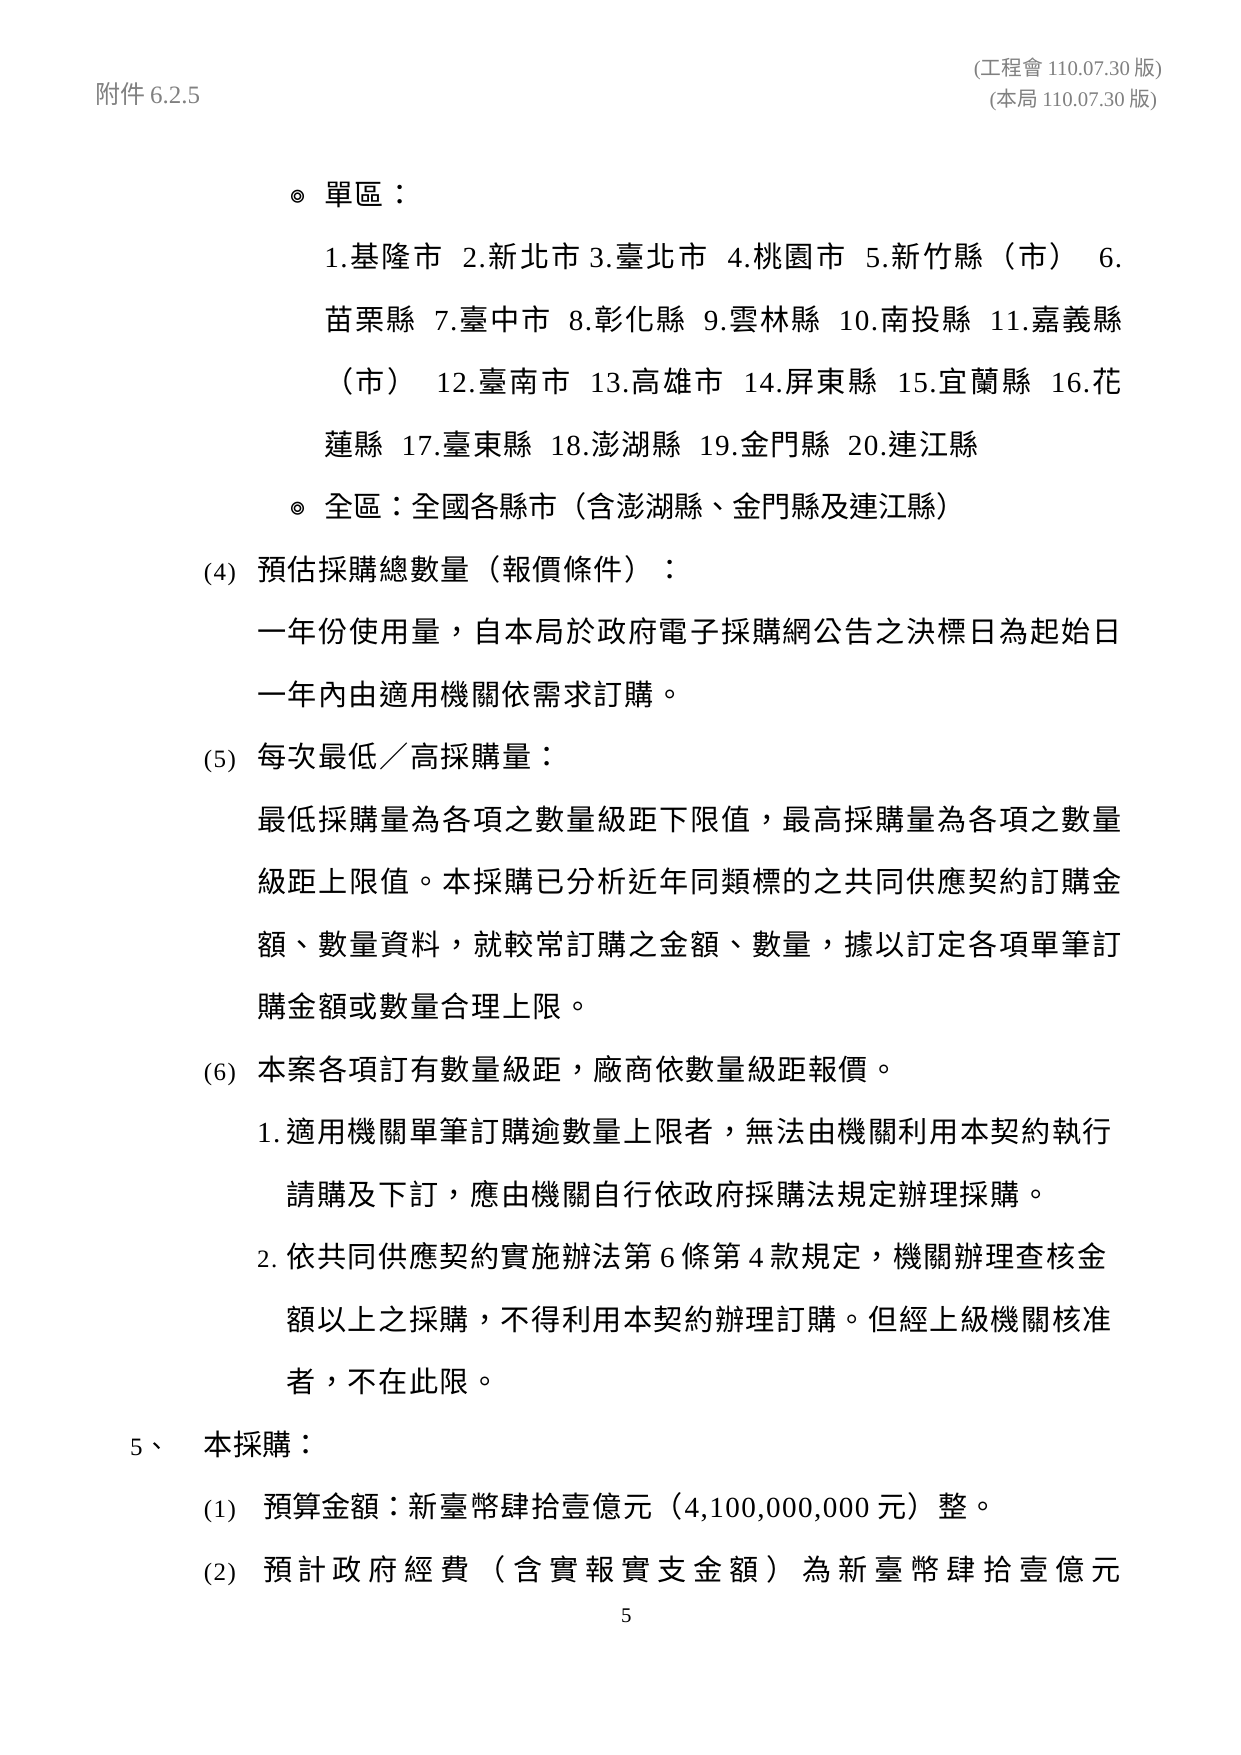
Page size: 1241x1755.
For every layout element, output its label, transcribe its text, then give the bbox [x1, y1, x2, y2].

text 1.基隆市 2.新北市3.臺北市 4.桃園市 5.新竹縣（市） 6.苗栗縣 7.臺中市 8.彰化縣 9.雲林縣 10.南投縣 11.嘉義縣（市） 12.臺南市 13.高雄市 14.屏東縣 15.宜蘭縣 16.花蓮縣 17.臺東縣 18.澎湖縣 19.金門縣 20.連江縣 [324, 213, 1122, 463]
list 預算金額：新臺幣肆拾壹億元（4,100,000,000元）整。 [204, 1463, 1122, 1526]
list 全區：全國各縣市（含澎湖縣、金門縣及連江縣） [289, 463, 1122, 526]
list 每次最低／高採購量： [204, 713, 1122, 776]
text 一年份使用量，自本局於政府電子採購網公告之決標日為起始日一年內由適用機關依需求訂購。 [257, 588, 1122, 713]
text 最低採購量為各項之數量級距下限值，最高採購量為各項之數量級距上限值。本採購已分析近年同類標的之共同供應契約訂購金額、數量資料，就較常訂購之金額、數量，據以訂定各項單筆訂購金額或數量合理上限。 [257, 776, 1122, 1026]
list 依共同供應契約實施辦法第6條第4款規定，機關辦理查核金額以上之採購，不得利用本契約辦理訂購。但經上級機關核准者，不在此限。 [257, 1213, 1122, 1401]
list 預估採購總數量（報價條件）： [204, 526, 1122, 588]
list 單區： [289, 151, 1122, 213]
list 預計政府經費（含實報實支金額）為新臺幣肆拾壹億元 [204, 1526, 1122, 1588]
list 本案各項訂有數量級距，廠商依數量級距報價。 [204, 1026, 1122, 1088]
list 適用機關單筆訂購逾數量上限者，無法由機關利用本契約執行請購及下訂，應由機關自行依政府採購法規定辦理採購。 [257, 1088, 1122, 1213]
list 本採購： [130, 1401, 1122, 1463]
